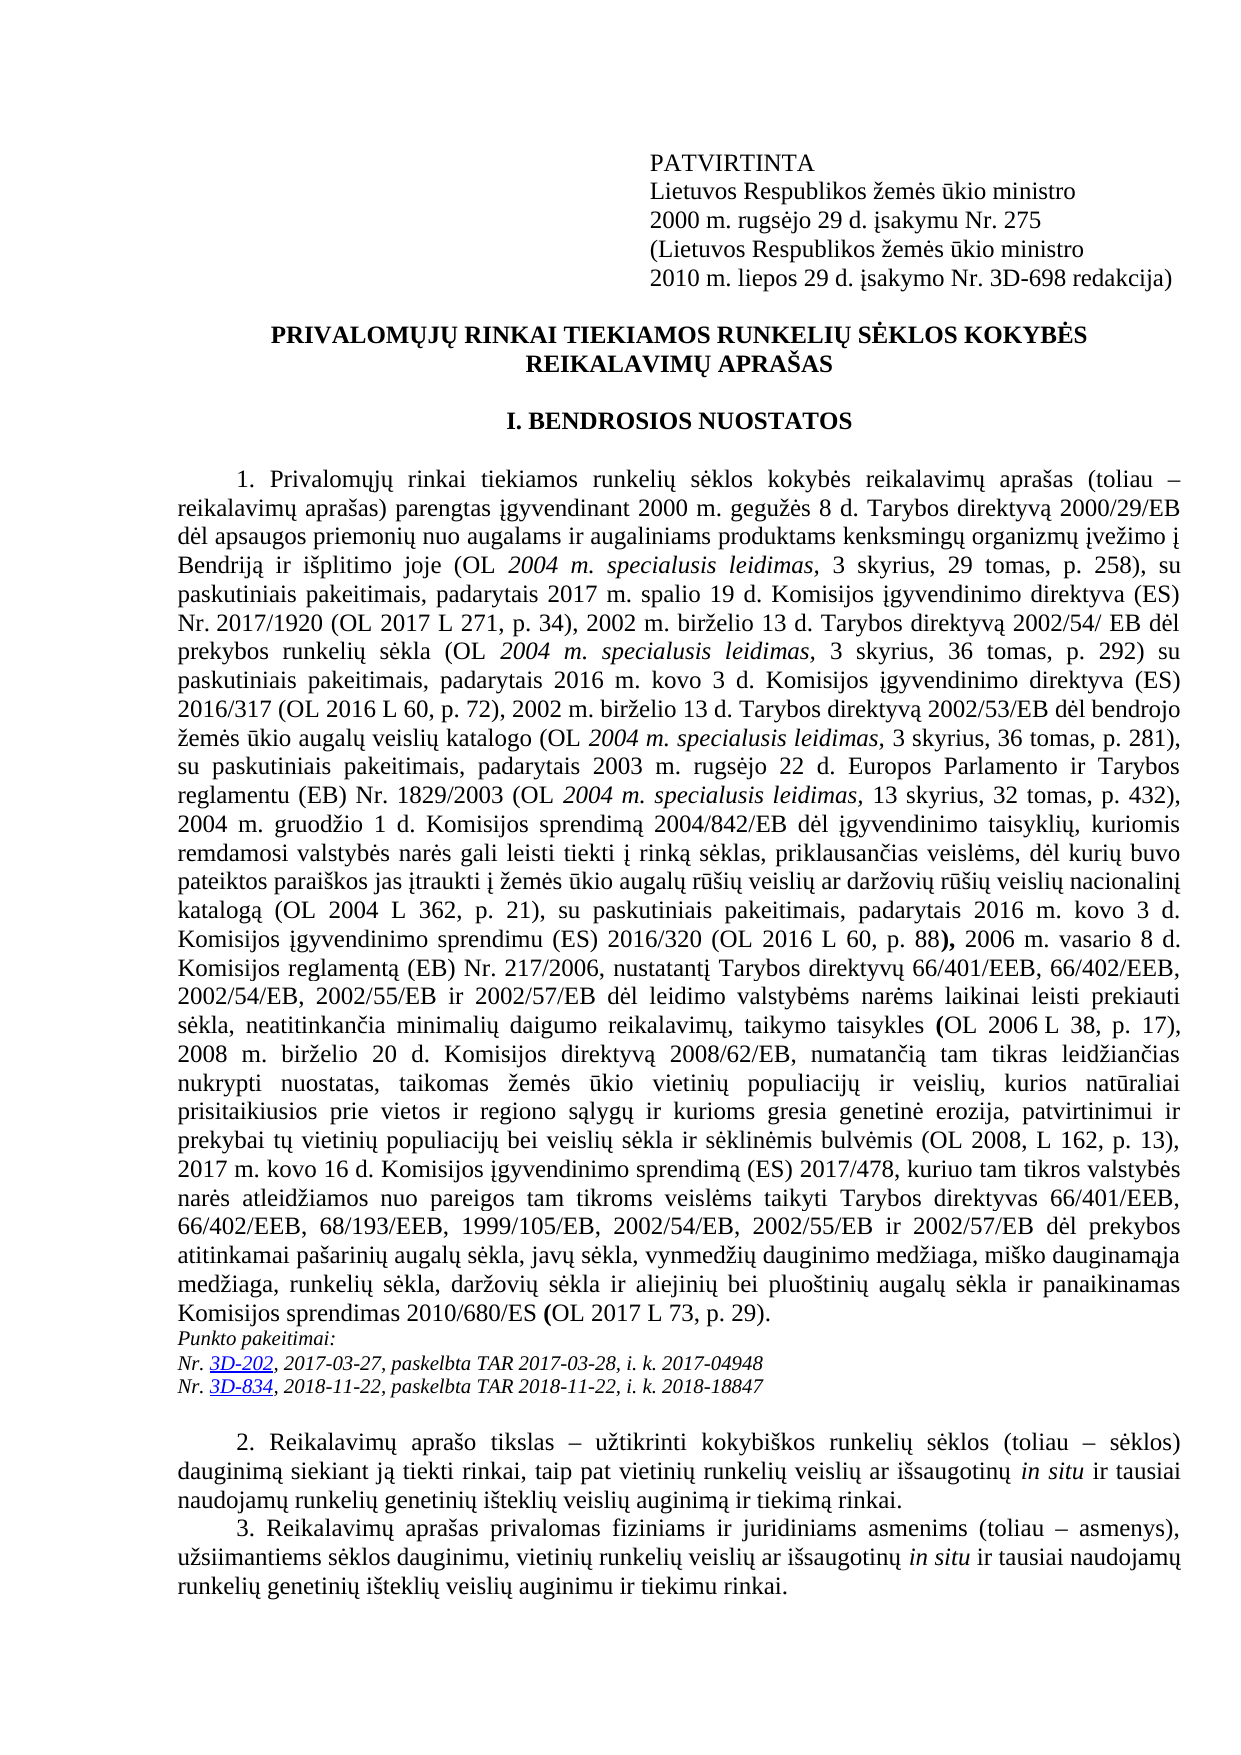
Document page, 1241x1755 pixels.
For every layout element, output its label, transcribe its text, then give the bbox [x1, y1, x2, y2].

text Punkto pakeitimai: [177, 1326, 1181, 1350]
text 1. Privalomųjų rinkai tiekiamos runkelių sėklos kokybės reikalavimų aprašas (toliau – reikalavimų aprašas) parengtas įgyvendinant 2000 m. gegužės 8 d. Tarybos direktyvą 2000/29/EB dėl apsaugos priemonių nuo augalams ir augaliniams produktams kenksmingų organizmų įvežimo į Bendriją ir išplitimo joje (OL 2004 m. specialusis leidimas, 3 skyrius, 29 tomas, p. 258), su paskutiniais pakeitimais, padarytais 2017 m. spalio 19 d. Komisijos įgyvendinimo direktyva (ES) Nr. 2017/1920 (OL 2017 L 271, p. 34), 2002 m. birželio 13 d. Tarybos direktyvą 2002/54/ EB dėl prekybos runkelių sėkla (OL 2004 m. specialusis leidimas, 3 skyrius, 36 tomas, p. 292) su paskutiniais pakeitimais, padarytais 2016 m. kovo 3 d. Komisijos įgyvendinimo direktyva (ES) 2016/317 (OL 2016 L 60, p. 72), 2002 m. birželio 13 d. Tarybos direktyvą 2002/53/EB dėl bendrojo žemės ūkio augalų veislių katalogo (OL 2004 m. specialusis leidimas, 3 skyrius, 36 tomas, p. 281), su paskutiniais pakeitimais, padarytais 2003 m. rugsėjo 22 d. Europos Parlamento ir Tarybos reglamentu (EB) Nr. 1829/2003 (OL 2004 m. specialusis leidimas, 13 skyrius, 32 tomas, p. 432), 2004 m. gruodžio 1 d. Komisijos sprendimą 2004/842/EB dėl įgyvendinimo taisyklių, kuriomis remdamosi valstybės narės gali leisti tiekti į rinką sėklas, priklausančias veislėms, dėl kurių buvo pateiktos paraiškos jas įtraukti į žemės ūkio augalų rūšių veislių ar daržovių rūšių veislių nacionalinį katalogą (OL 2004 L 362, p. 21), su paskutiniais pakeitimais, padarytais 2016 m. kovo 3 d. Komisijos įgyvendinimo sprendimu (ES) 2016/320 (OL 2016 L 60, p. 88), 2006 m. vasario 8 d. Komisijos reglamentą (EB) Nr. 217/2006, nustatantį Tarybos direktyvų 66/401/EEB, 66/402/EEB, 2002/54/EB, 2002/55/EB ir 2002/57/EB dėl leidimo valstybėms narėms laikinai leisti prekiauti sėkla, neatitinkančia minimalių daigumo reikalavimų, taikymo taisykles (OL 2006 L 38, p. 17), 2008 m. birželio 20 d. Komisijos direktyvą 2008/62/EB, numatančią tam tikras leidžiančias nukrypti nuostatas, taikomas žemės ūkio vietinių populiacijų ir veislių, kurios natūraliai prisitaikiusios prie vietos ir regiono sąlygų ir kurioms gresia genetinė erozija, patvirtinimui ir prekybai tų vietinių populiacijų bei veislių sėkla ir sėklinėmis bulvėmis (OL 2008, L 162, p. 13), 2017 m. kovo 16 d. Komisijos įgyvendinimo sprendimą (ES) 2017/478, kuriuo tam tikros valstybės narės atleidžiamos nuo pareigos tam tikroms veislėms taikyti Tarybos direktyvas 66/401/EEB, 66/402/EEB, 68/193/EEB, 1999/105/EB, 2002/54/EB, 2002/55/EB ir 2002/57/EB dėl prekybos atitinkamai pašarinių augalų sėkla, javų sėkla, vynmedžių dauginimo medžiaga, miško dauginamąja medžiaga, runkelių sėkla, daržovių sėkla ir aliejinių bei pluoštinių augalų sėkla ir panaikinamas Komisijos sprendimas 2010/680/ES (OL 2017 L 73, p. 29). [177, 464, 1181, 1326]
text I. BENDROSIOS NUOSTATOS [177, 406, 1181, 435]
text 2. Reikalavimų aprašo tikslas – užtikrinti kokybiškos runkelių sėklos (toliau – sėklos) dauginimą siekiant ją tiekti rinkai, taip pat vietinių runkelių veislių ar išsaugotinų in situ ir tausiai naudojamų runkelių genetinių išteklių veislių auginimą ir tiekimą rinkai. [177, 1427, 1181, 1513]
text PATVIRTINTA [649, 148, 1181, 176]
text 2010 m. liepos 29 d. įsakymo Nr. 3D-698 redakcija) [649, 263, 1181, 291]
text Nr. 3D-202, 2017-03-27, paskelbta TAR 2017-03-28, i. k. 2017-04948 [177, 1350, 1181, 1374]
text PRIVALOMŲJŲ RINKAI TIEKIAMOS RUNKELIŲ SĖKLOS KOKYBĖS REIKALAVIMŲ APRAŠAS [177, 320, 1181, 378]
text Lietuvos Respublikos žemės ūkio ministro [649, 176, 1181, 205]
text Nr. 3D-834, 2018-11-22, paskelbta TAR 2018-11-22, i. k. 2018-18847 [177, 1374, 1181, 1398]
text (Lietuvos Respublikos žemės ūkio ministro [649, 234, 1181, 263]
text 3. Reikalavimų aprašas privalomas fiziniams ir juridiniams asmenims (toliau – asmenys), užsiimantiems sėklos dauginimu, vietinių runkelių veislių ar išsaugotinų in situ ir tausiai naudojamų runkelių genetinių išteklių veislių auginimu ir tiekimu rinkai. [177, 1513, 1181, 1600]
text 2000 m. rugsėjo 29 d. įsakymu Nr. 275 [649, 205, 1181, 234]
